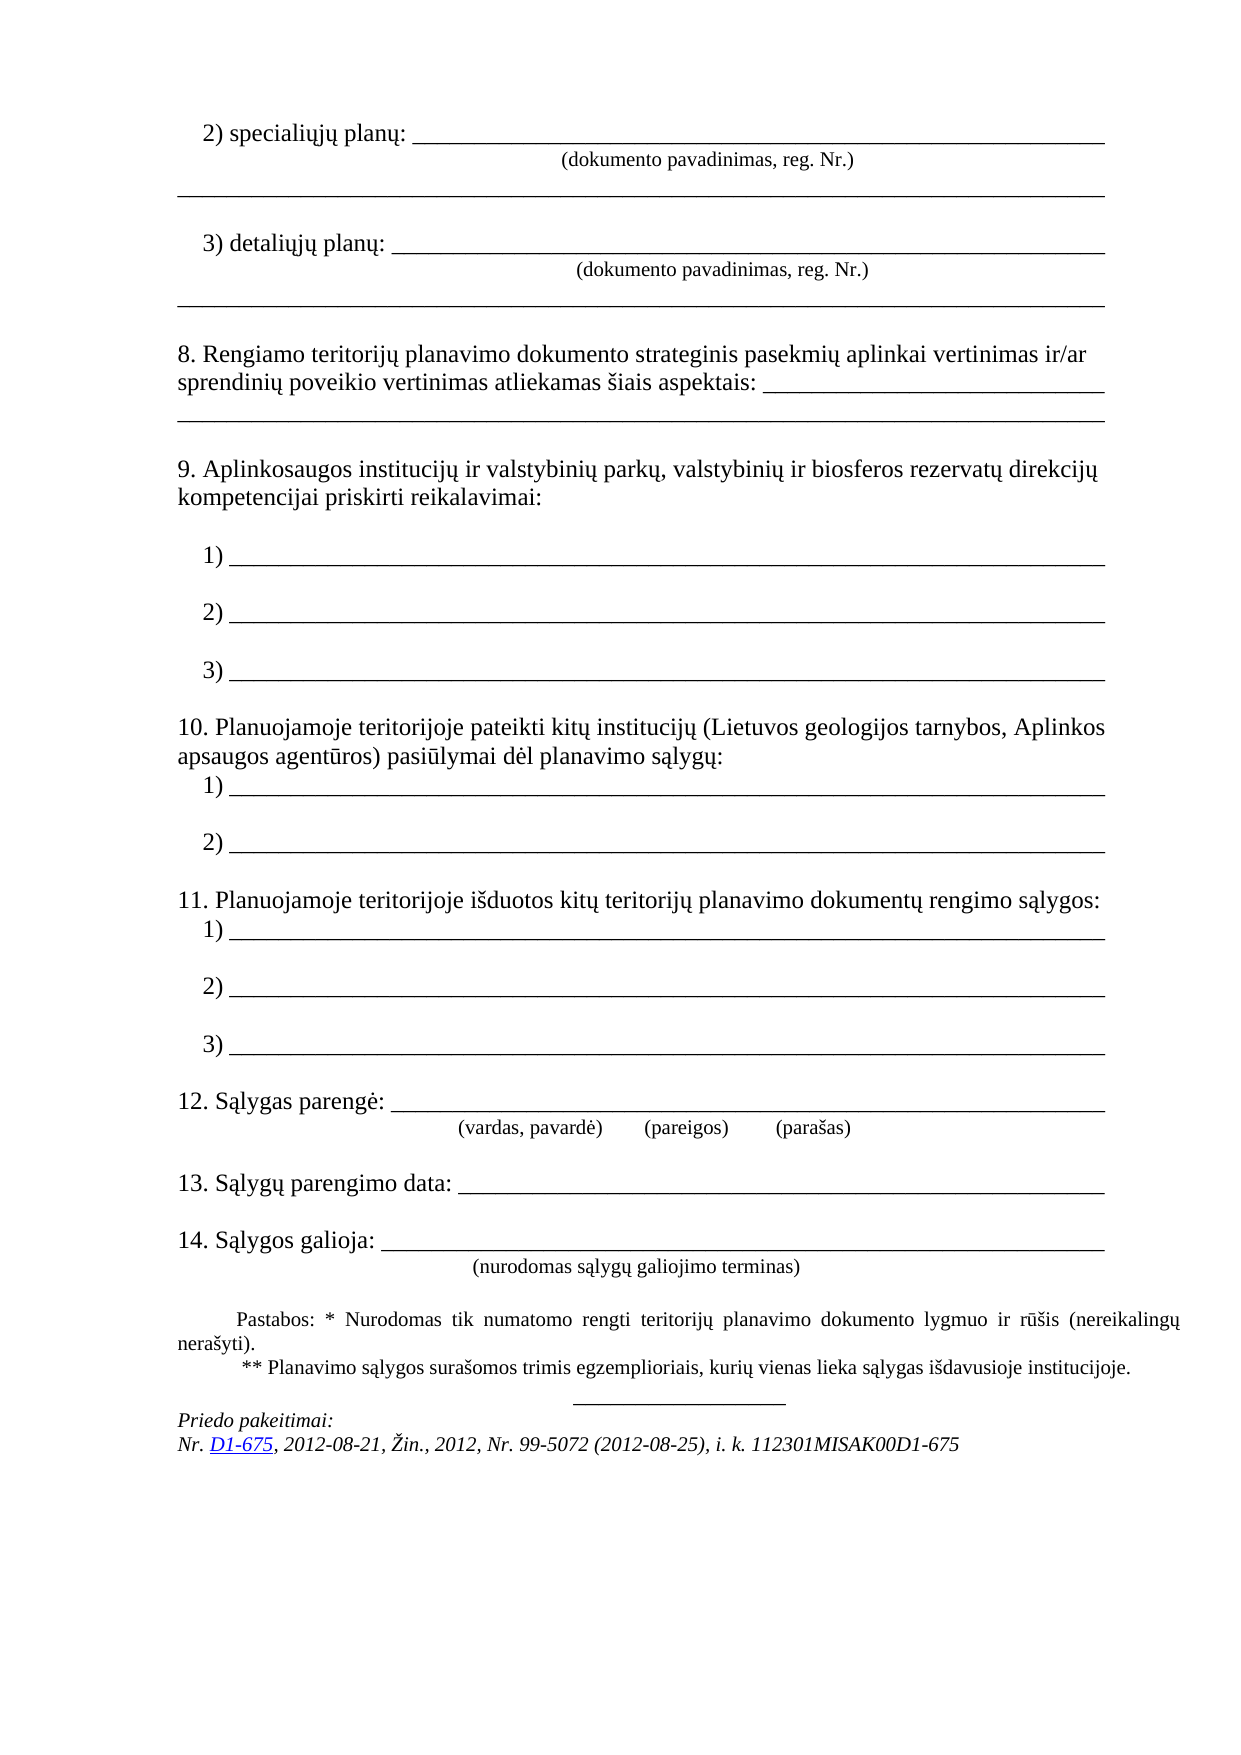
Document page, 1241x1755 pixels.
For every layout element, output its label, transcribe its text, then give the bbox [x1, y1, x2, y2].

text 2) [202, 597, 1181, 626]
text 2) [202, 971, 1181, 1000]
text _ [177, 281, 1181, 310]
text (dokumento pavadinimas, reg. Nr.) [177, 257, 1181, 281]
text 1) [202, 914, 1181, 942]
text 12. Sąlygas parengė: [177, 1086, 1182, 1115]
text 3) [202, 655, 1181, 684]
text ** Planavimo sąlygos surašomos trimis egzemplioriais, kurių vienas lieka sąlygas išdavusioje institucijoje. [177, 1355, 1181, 1379]
text 2) [202, 827, 1181, 856]
text Pastabos: * Nurodomas tik numatomo rengti teritorijų planavimo dokumento lygmuo ir rūšis (nereikalingų nerašyti). [177, 1307, 1181, 1355]
text _ [177, 171, 1181, 200]
text Nr. D1-675, 2012-08-21, Žin., 2012, Nr. 99-5072 (2012-08-25), i. k. 112301MISAK00D1-675 [177, 1432, 1181, 1456]
text (vardas, pavardė) (pareigos) (parašas) [177, 1115, 1181, 1139]
text 14. Sąlygos galioja: [177, 1225, 1182, 1254]
text kompetencijai priskirti reikalavimai: [177, 482, 1182, 511]
text apsaugos agentūros) pasiūlymai dėl planavimo sąlygų: [177, 741, 1182, 770]
text 13. Sąlygų parengimo data: [177, 1168, 1182, 1197]
text _________________ [177, 1379, 1181, 1408]
text 8. Rengiamo teritorijų planavimo dokumento strateginis pasekmių aplinkai vertinimas ir/ar [177, 339, 1181, 367]
text Priedo pakeitimai: [177, 1408, 1181, 1432]
text (dokumento pavadinimas, reg. Nr.) [177, 147, 1181, 171]
text 11. Planuojamoje teritorijoje išduotos kitų teritorijų planavimo dokumentų rengimo sąlygos: [177, 885, 1181, 914]
text 1) [202, 770, 1181, 799]
text 10. Planuojamoje teritorijoje pateikti kitų institucijų (Lietuvos geologijos tarnybos, Aplinkos [177, 712, 1182, 741]
text 1) [202, 540, 1181, 569]
text 3) detaliųjų planų: [202, 228, 1181, 257]
text 3) [202, 1029, 1181, 1057]
text (nurodomas sąlygų galiojimo terminas) [177, 1254, 1181, 1278]
text _ [177, 396, 1181, 425]
text sprendinių poveikio vertinimas atliekamas šiais aspektais: [177, 367, 1181, 396]
text 9. Aplinkosaugos institucijų ir valstybinių parkų, valstybinių ir biosferos rezervatų direkcijų [177, 454, 1182, 482]
text 2) specialiųjų planų: [202, 118, 1181, 147]
